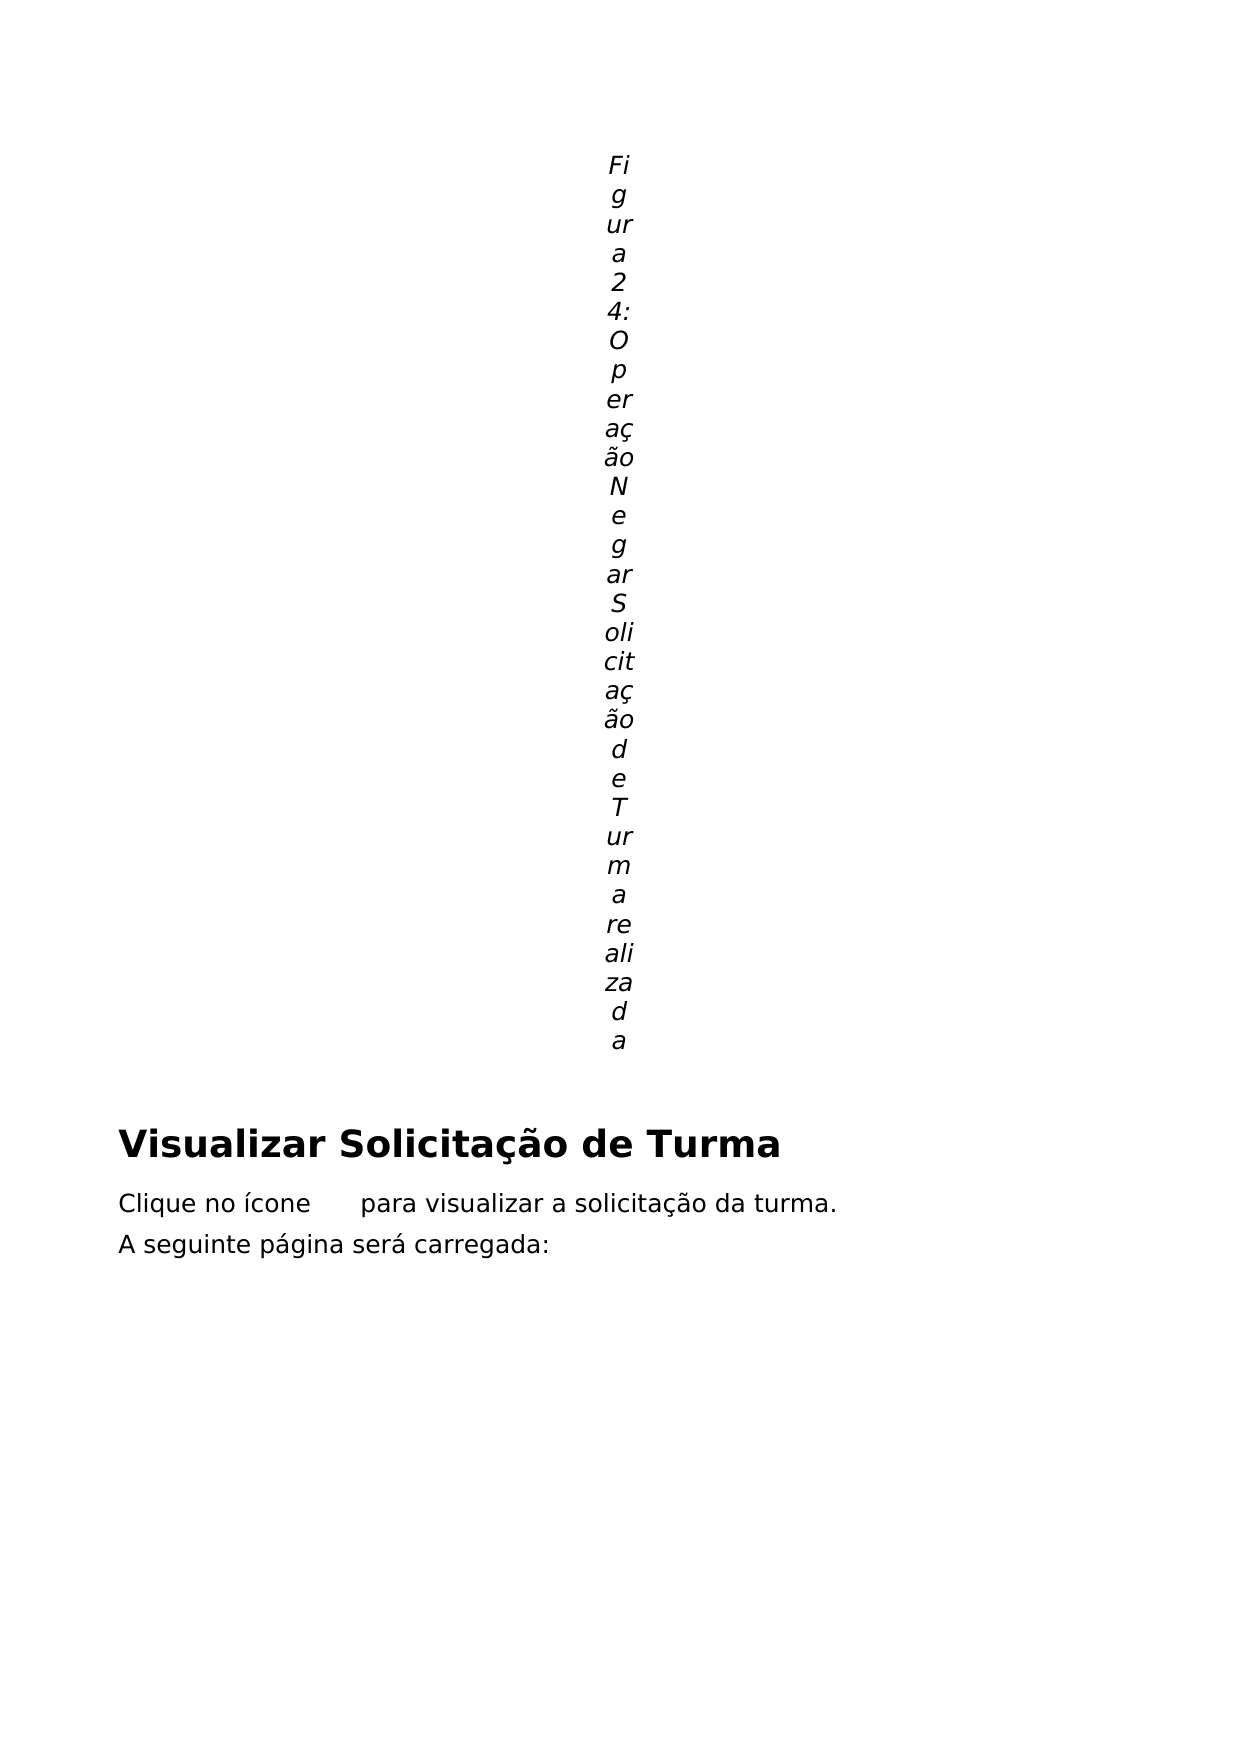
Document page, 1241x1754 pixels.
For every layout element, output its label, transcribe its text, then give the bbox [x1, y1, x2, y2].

text Figura 24: Operação Negar Solicitação de Turma realizada [603, 131, 637, 1056]
text Clique no ícone para visualizar a solicitação da turma. [118, 1178, 1122, 1218]
text A seguinte página será carregada: [118, 1230, 1122, 1259]
subtitle Visualizar Solicitação de Turma [118, 1122, 1122, 1166]
